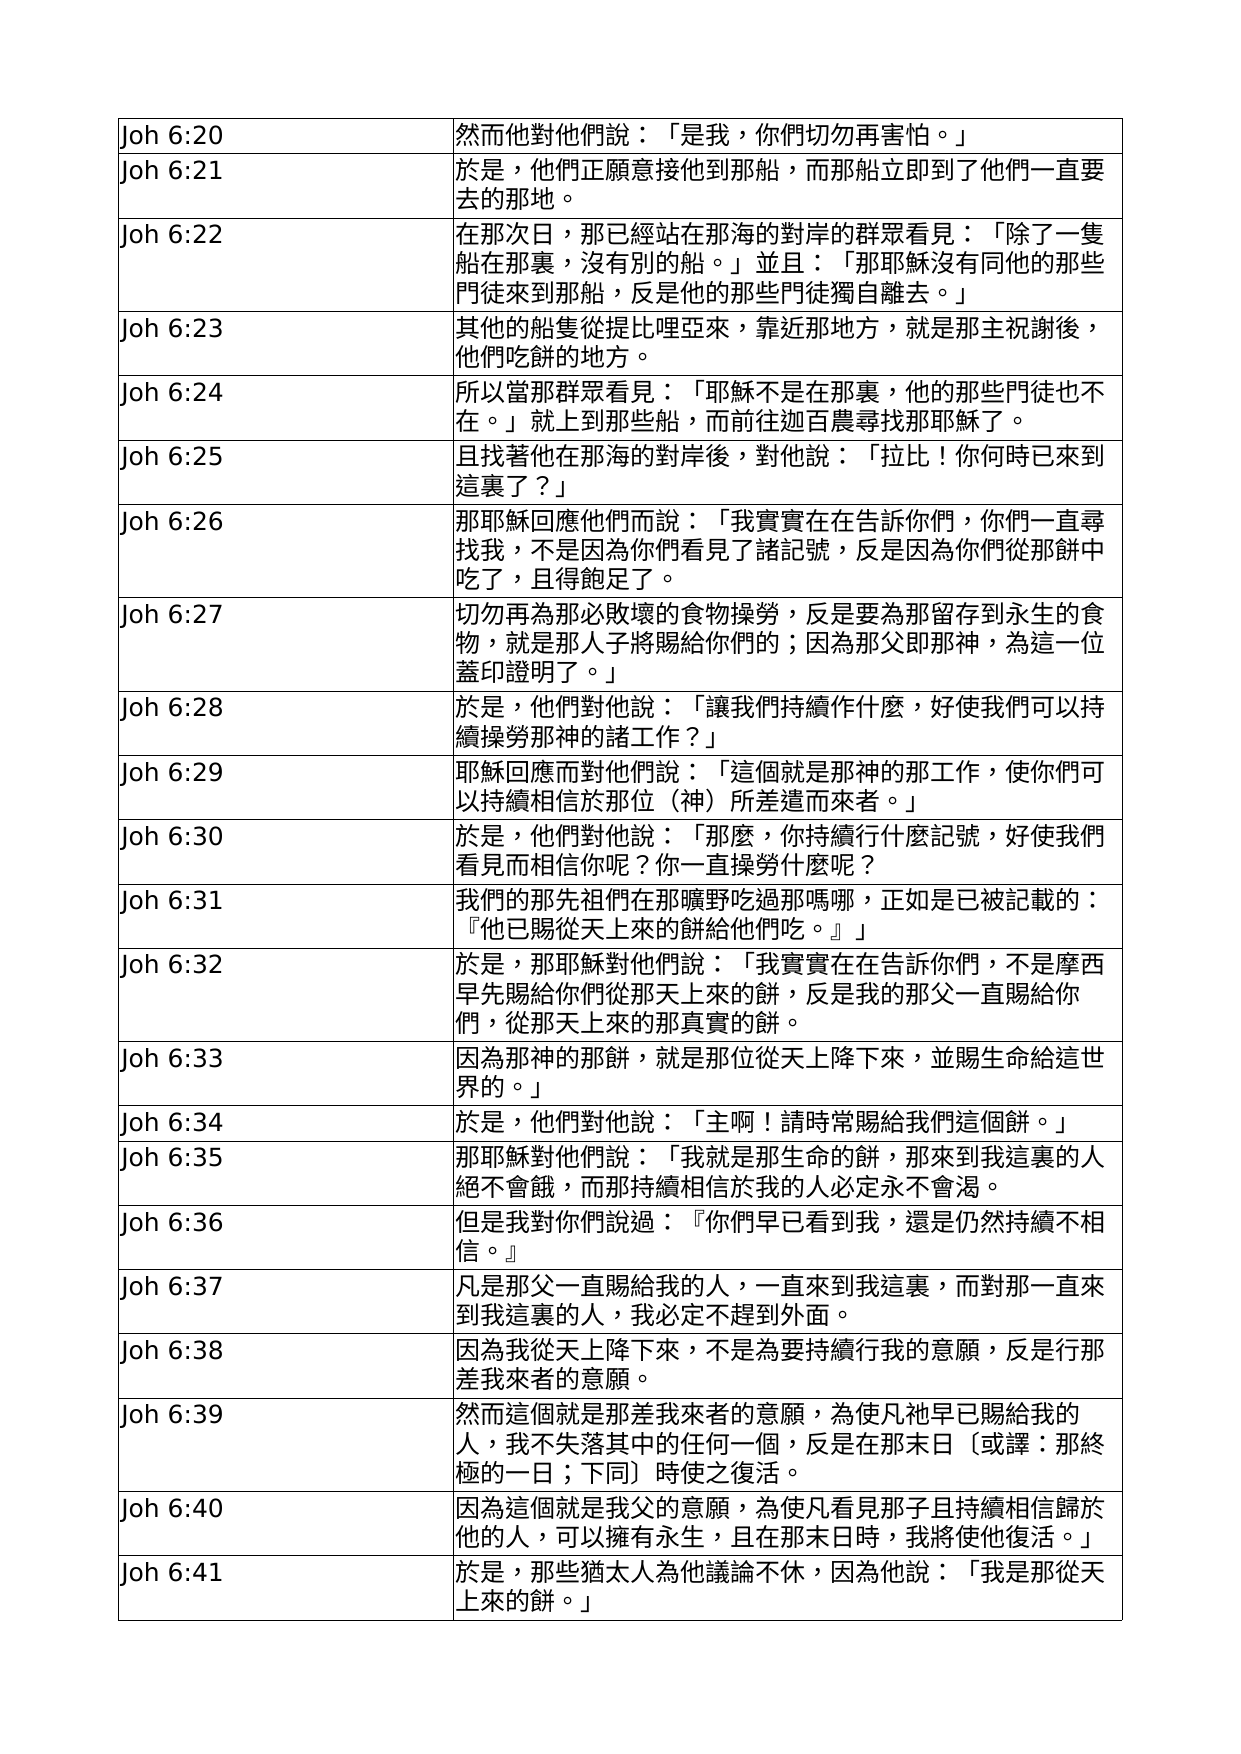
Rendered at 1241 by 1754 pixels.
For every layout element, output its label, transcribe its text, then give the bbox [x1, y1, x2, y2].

table_cell 因為我從天上降下來，不是為要持續行我的意願，反是行那差我來者的意願。 [454, 1334, 1122, 1398]
table_cell 且找著他在那海的對岸後，對他說：「拉比！你何時已來到這裏了？」 [454, 441, 1122, 504]
table_cell Joh 6:24 [119, 376, 453, 439]
table_cell Joh 6:36 [119, 1206, 453, 1269]
table_cell Joh 6:20 [119, 119, 453, 153]
table_cell Joh 6:21 [119, 154, 453, 217]
table_cell 於是，他們對他說：「那麼，你持續行什麼記號，好使我們看見而相信你呢？你一直操勞什麼呢？ [454, 820, 1122, 883]
table_cell 於是，他們對他說：「讓我們持續作什麼，好使我們可以持續操勞那神的諸工作？」 [454, 692, 1122, 755]
table_cell 那耶穌回應他們而說：「我實實在在告訴你們，你們一直尋找我，不是因為你們看見了諸記號，反是因為你們從那餅中吃了，且得飽足了。 [454, 505, 1122, 597]
table_cell Joh 6:23 [119, 312, 453, 375]
table_cell 所以當那群眾看見：「耶穌不是在那裏，他的那些門徒也不在。」就上到那些船，而前往迦百農尋找那耶穌了。 [454, 376, 1122, 439]
table_cell Joh 6:38 [119, 1334, 453, 1398]
table_cell Joh 6:27 [119, 598, 453, 691]
table_cell Joh 6:37 [119, 1270, 453, 1333]
table_cell Joh 6:30 [119, 820, 453, 883]
table_cell 在那次日，那已經站在那海的對岸的群眾看見：「除了一隻船在那裏，沒有別的船。」並且：「那耶穌沒有同他的那些門徒來到那船，反是他的那些門徒獨自離去。」 [454, 219, 1122, 311]
table_cell 於是，那耶穌對他們說：「我實實在在告訴你們，不是摩西早先賜給你們從那天上來的餅，反是我的那父一直賜給你們，從那天上來的那真實的餅。 [454, 949, 1122, 1041]
table_cell 我們的那先祖們在那曠野吃過那嗎哪，正如是已被記載的：『他已賜從天上來的餅給他們吃。』」 [454, 885, 1122, 948]
table_cell 切勿再為那必敗壞的食物操勞，反是要為那留存到永生的食物，就是那人子將賜給你們的；因為那父即那神，為這一位蓋印證明了。」 [454, 598, 1122, 691]
table_cell Joh 6:22 [119, 219, 453, 311]
table_cell Joh 6:41 [119, 1556, 453, 1619]
table_cell 耶穌回應而對他們說：「這個就是那神的那工作，使你們可以持續相信於那位（神）所差遣而來者。」 [454, 756, 1122, 819]
table_cell Joh 6:31 [119, 885, 453, 948]
table_cell Joh 6:35 [119, 1142, 453, 1205]
table_cell 但是我對你們說過：『你們早已看到我，還是仍然持續不相信。』 [454, 1206, 1122, 1269]
table_cell Joh 6:33 [119, 1042, 453, 1105]
table_cell Joh 6:29 [119, 756, 453, 819]
table_cell 於是，他們正願意接他到那船，而那船立即到了他們一直要去的那地。 [454, 154, 1122, 217]
table_cell Joh 6:26 [119, 505, 453, 597]
table_cell Joh 6:34 [119, 1106, 453, 1141]
table_cell 其他的船隻從提比哩亞來，靠近那地方，就是那主祝謝後，他們吃餅的地方。 [454, 312, 1122, 375]
table_cell Joh 6:39 [119, 1399, 453, 1491]
table_cell 於是，他們對他說：「主啊！請時常賜給我們這個餅。」 [454, 1106, 1122, 1141]
table_cell Joh 6:32 [119, 949, 453, 1041]
table_cell 然而他對他們說：「是我，你們切勿再害怕。」 [454, 119, 1122, 153]
table_cell Joh 6:40 [119, 1492, 453, 1555]
table_cell Joh 6:25 [119, 441, 453, 504]
table_cell 於是，那些猶太人為他議論不休，因為他說：「我是那從天上來的餅。」 [454, 1556, 1122, 1619]
table_cell 然而這個就是那差我來者的意願，為使凡祂早已賜給我的人，我不失落其中的任何一個，反是在那末日〔或譯：那終極的一日；下同〕時使之復活。 [454, 1399, 1122, 1491]
table_cell 因為這個就是我父的意願，為使凡看見那子且持續相信歸於他的人，可以擁有永生，且在那末日時，我將使他復活。」 [454, 1492, 1122, 1555]
table_cell 因為那神的那餅，就是那位從天上降下來，並賜生命給這世界的。」 [454, 1042, 1122, 1105]
table_cell Joh 6:28 [119, 692, 453, 755]
table_cell 那耶穌對他們說：「我就是那生命的餅，那來到我這裏的人絕不會餓，而那持續相信於我的人必定永不會渴。 [454, 1142, 1122, 1205]
table_cell 凡是那父一直賜給我的人，一直來到我這裏，而對那一直來到我這裏的人，我必定不趕到外面。 [454, 1270, 1122, 1333]
